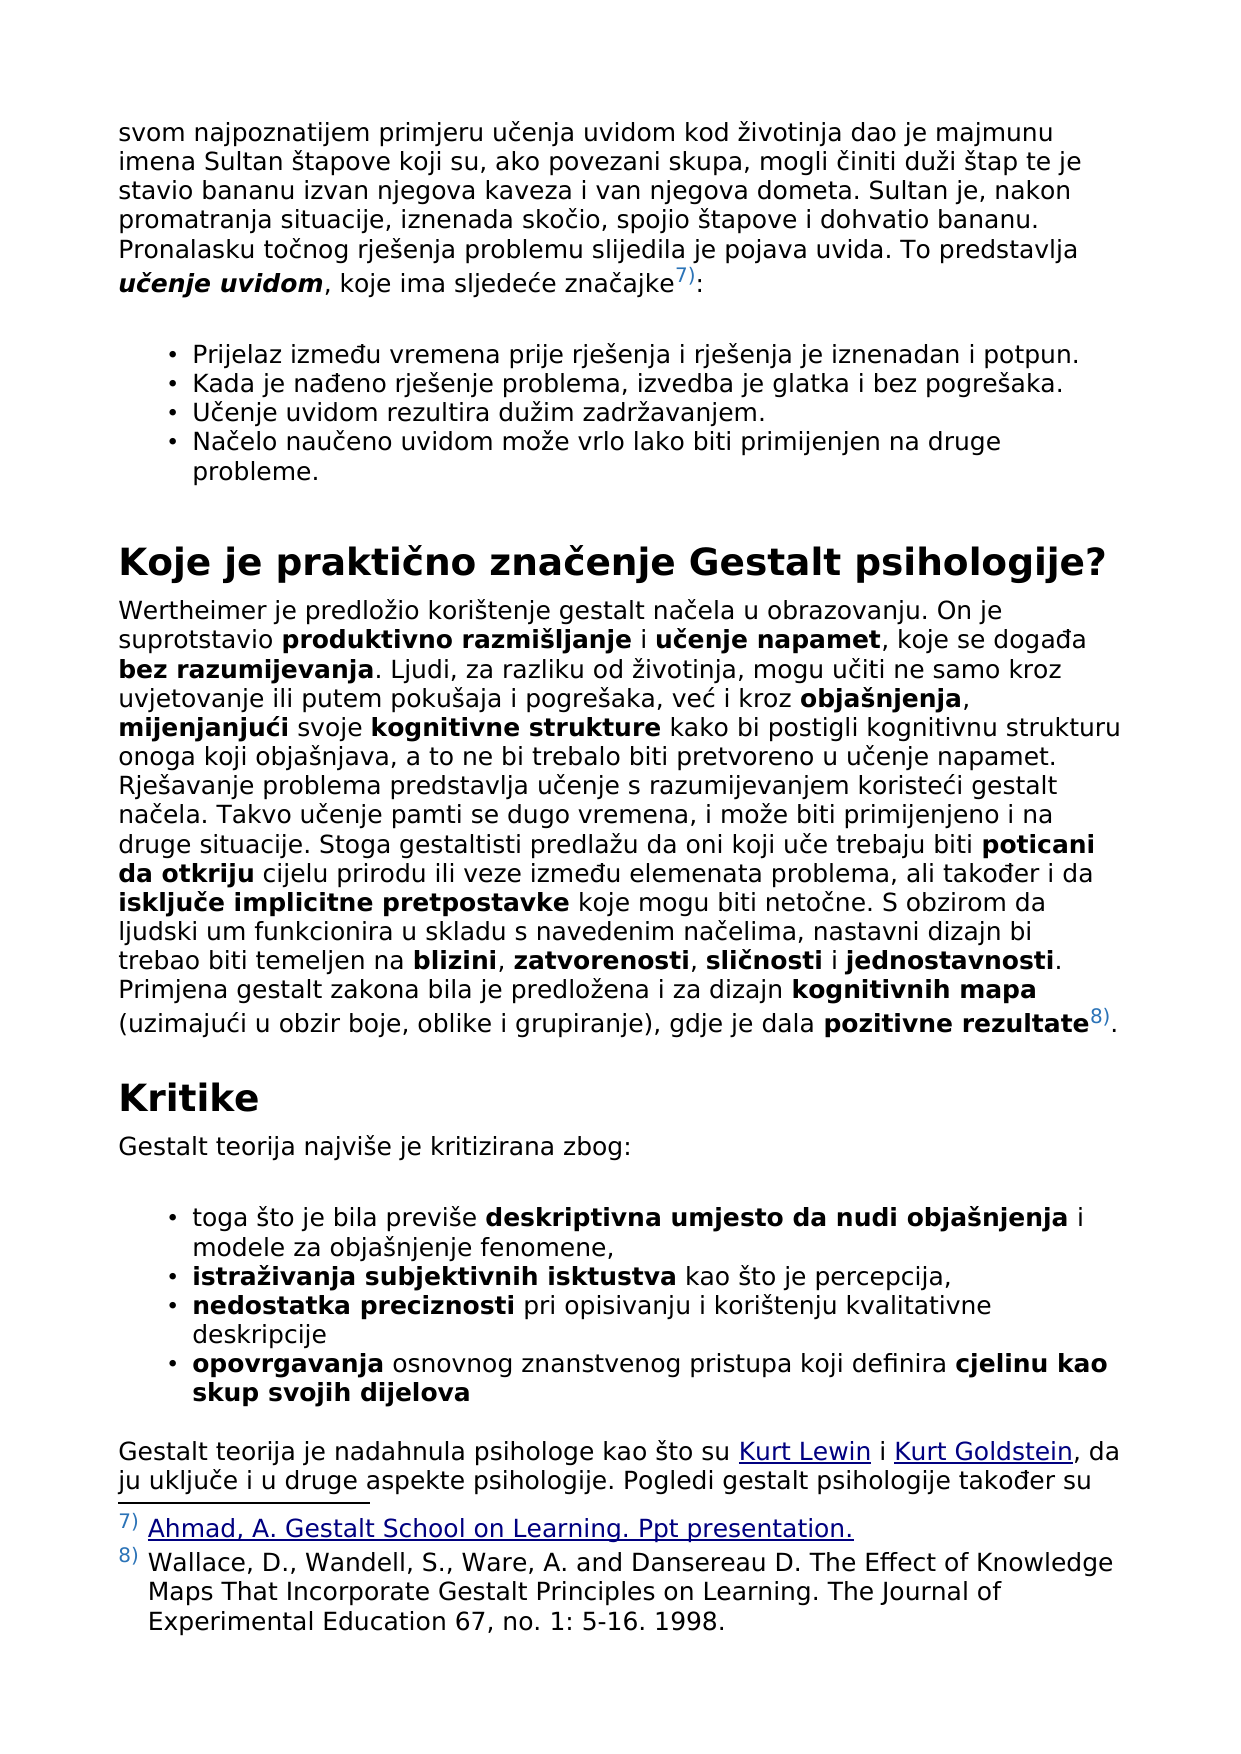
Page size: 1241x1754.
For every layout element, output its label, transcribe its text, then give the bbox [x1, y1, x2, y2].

text Gestalt teorija najviše je kritizirana zbog: [118, 1132, 1122, 1162]
subtitle Koje je praktično značenje Gestalt psihologije? [118, 540, 1122, 584]
text Wallace, D., Wandell, S., Ware, A. and Dansereau D. The Effect of Knowledge Maps That Incorporate Gestalt Principles on Learning. The Journal of Experimental Education 67, no. 1: 5-16. 1998. [118, 1543, 1122, 1636]
list istraživanja subjektivnih isktustva kao što je percepcija, [177, 1262, 1122, 1291]
list Načelo naučeno uvidom može vrlo lako biti primijenjen na druge probleme. [177, 427, 1122, 486]
list Učenje uvidom rezultira dužim zadržavanjem. [177, 398, 1122, 427]
list opovrgavanja osnovnog znanstvenog pristupa koji definira cjelinu kao skup svojih dijelova [177, 1349, 1122, 1408]
list Kada je nađeno rješenje problema, izvedba je glatka i bez pogrešaka. [177, 369, 1122, 398]
text svom najpoznatijem primjeru učenja uvidom kod životinja dao je majmunu imena Sultan štapove koji su, ako povezani skupa, mogli činiti duži štap te je stavio bananu izvan njegova kaveza i van njegova dometa. Sultan je, nakon promatranja situacije, iznenada skočio, spojio štapove i dohvatio bananu. Pronalasku točnog rješenja problemu slijedila je pojava uvida. To predstavlja učenje uvidom, koje ima sljedeće značajke: [118, 118, 1122, 298]
text Gestalt teorija je nadahnula psihologe kao što su Kurt Lewin i Kurt Goldstein, da ju uključe i u druge aspekte psihologije. Pogledi gestalt psihologije također su [118, 1437, 1122, 1496]
list toga što je bila previše deskriptivna umjesto da nudi objašnjenja i modele za objašnjenje fenomene, [177, 1204, 1122, 1262]
list nedostatka preciznosti pri opisivanju i korištenju kvalitativne deskripcije [177, 1291, 1122, 1349]
text Ahmad, A. Gestalt School on Learning. Ppt presentation. [118, 1509, 1122, 1543]
text Wertheimer je predložio korištenje gestalt načela u obrazovanju. On je suprotstavio produktivno razmišljanje i učenje napamet, koje se događa bez razumijevanja. Ljudi, za razliku od životinja, mogu učiti ne samo kroz uvjetovanje ili putem pokušaja i pogrešaka, već i kroz objašnjenja, mijenjanjući svoje kognitivne strukture kako bi postigli kognitivnu strukturu onoga koji objašnjava, a to ne bi trebalo biti pretvoreno u učenje napamet. Rješavanje problema predstavlja učenje s razumijevanjem koristeći gestalt načela. Takvo učenje pamti se dugo vremena, i može biti primijenjeno i na druge situacije. Stoga gestaltisti predlažu da oni koji uče trebaju biti poticani da otkriju cijelu prirodu ili veze između elemenata problema, ali također i da isključe implicitne pretpostavke koje mogu biti netočne. S obzirom da ljudski um funkcionira u skladu s navedenim načelima, nastavni dizajn bi trebao biti temeljen na blizini, zatvorenosti, sličnosti i jednostavnosti. Primjena gestalt zakona bila je predložena i za dizajn kognitivnih mapa (uzimajući u obzir boje, oblike i grupiranje), gdje je dala pozitivne rezultate. [118, 596, 1122, 1039]
subtitle Kritike [118, 1076, 1122, 1120]
list Prijelaz između vremena prije rješenja i rješenja je iznenadan i potpun. [177, 340, 1122, 369]
